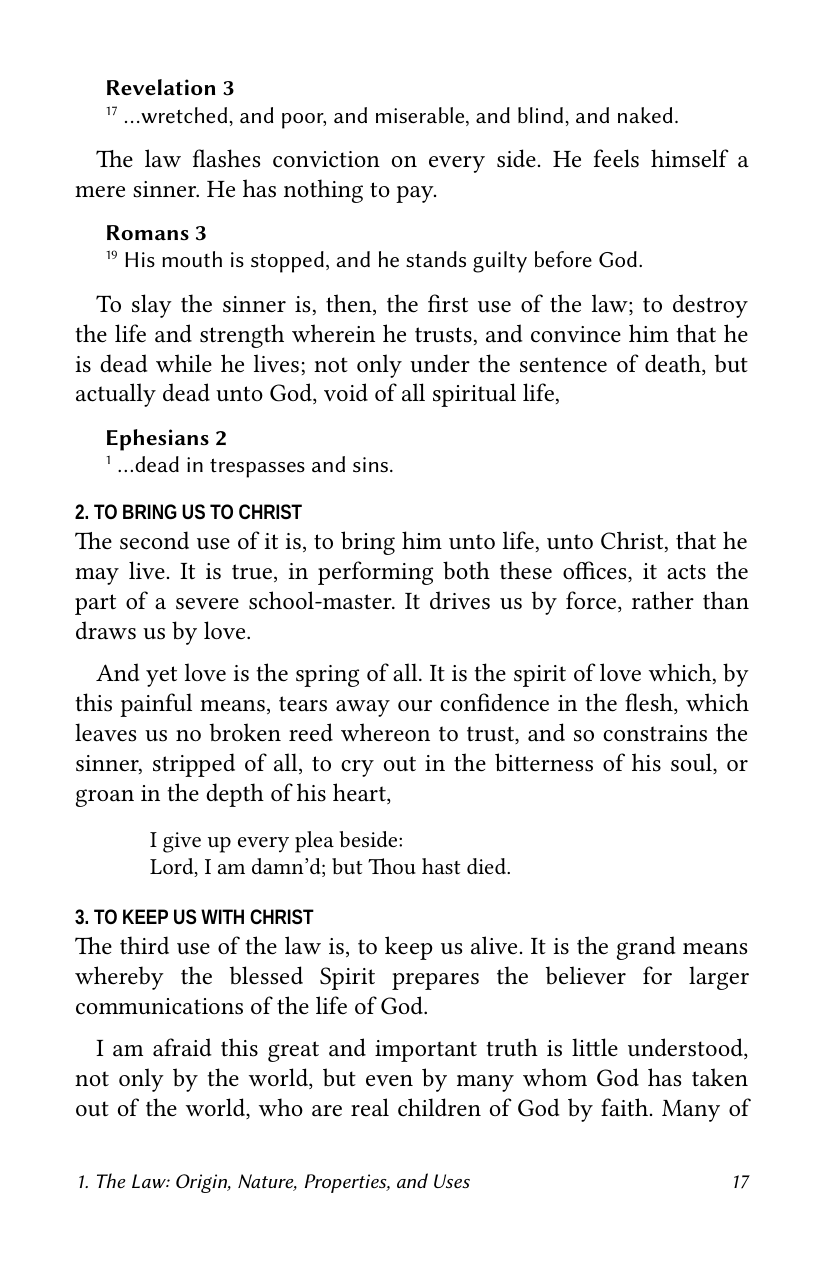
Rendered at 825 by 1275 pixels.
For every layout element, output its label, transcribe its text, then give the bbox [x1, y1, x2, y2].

text And yet love is the spring of all. It is the spirit of love which, by this painful means, tears away our confidence in the flesh, which leaves us no broken reed whereon to trust, and so constrains the sinner, stripped of all, to cry out in the bitterness of his soul, or groan in the depth of his heart, [75, 659, 750, 807]
text The third use of the law is, to keep us alive. It is the grand means whereby the blessed Spirit prepares the believer for larger communications of the life of God. [75, 932, 750, 1021]
text Romans 3 [105, 220, 750, 246]
text I am afraid this great and important truth is little understood, not only by the world, but even by many whom God has taken out of the world, who are real children of God by faith. Many of [75, 1034, 750, 1122]
text I give up every plea beside: [150, 826, 750, 853]
text To slay the sinner is, then, the first use of the law; to destroy the life and strength wherein he trusts, and convince him that he is dead while he lives; not only under the sentence of death, but actually dead unto God, void of all spiritual life, [75, 290, 750, 408]
text The second use of it is, to bring him unto life, unto Christ, that he may live. It is true, in performing both these offices, it acts the part of a severe school-master. It drives us by force, rather than draws us by love. [75, 527, 750, 646]
text 17 ...wretched, and poor, and miserable, and blind, and naked. [105, 103, 720, 129]
subtitle 2. To Bring Us to Christ [75, 500, 750, 524]
text Ephesians 2 [105, 424, 750, 451]
subtitle 3. To Keep Us with Christ [75, 905, 750, 929]
text 19 His mouth is stopped, and he stands guilty before God. [105, 247, 720, 273]
text 1 ...dead in trespasses and sins. [105, 452, 720, 478]
text Lord, I am damn’d; but Thou hast died. [150, 854, 750, 880]
text Revelation 3 [105, 75, 750, 101]
text The law flashes conviction on every side. He feels himself a mere sinner. He has nothing to pay. [75, 145, 750, 203]
